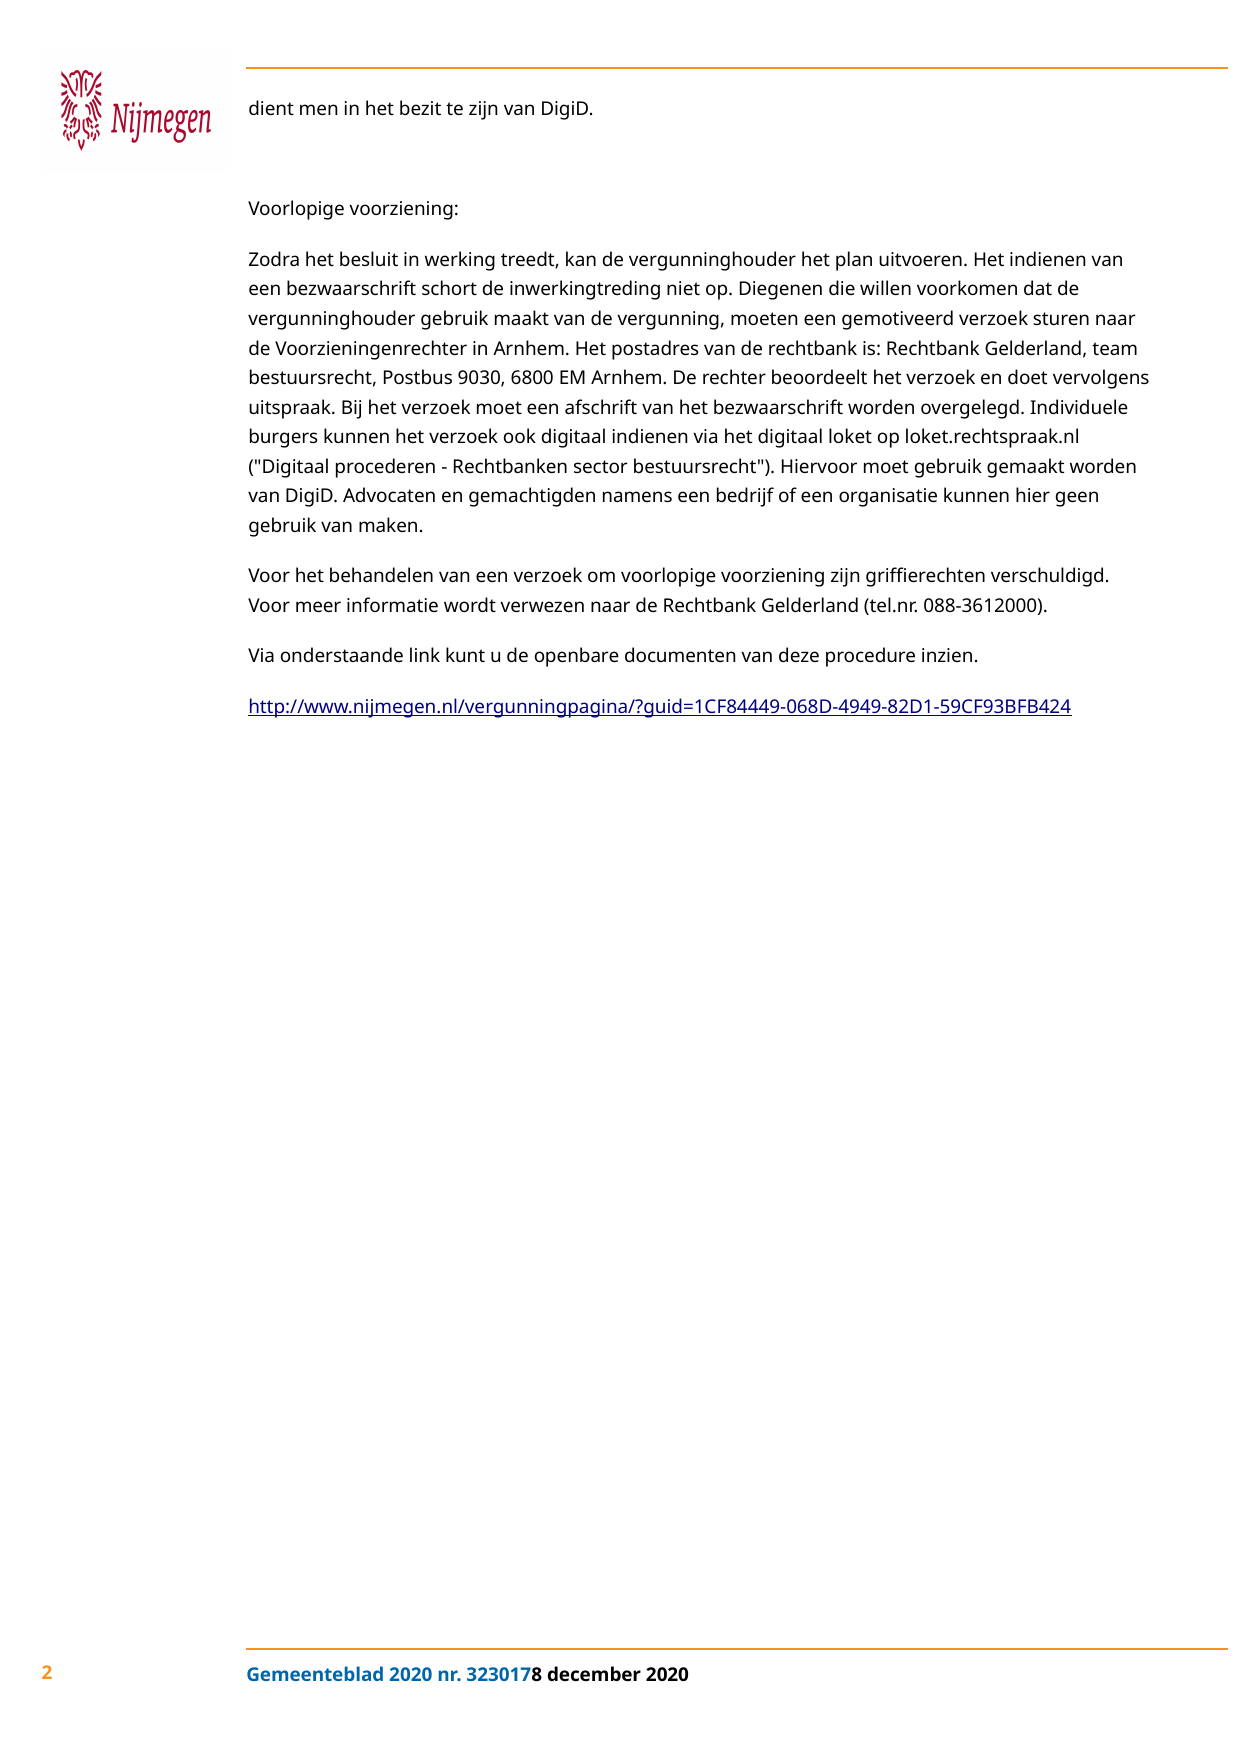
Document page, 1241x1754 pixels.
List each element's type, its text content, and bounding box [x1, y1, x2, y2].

text http://www.nijmegen.nl/vergunningpagina/?guid=1CF84449-068D-4949-82D1-59CF93BFB424 [248, 693, 1152, 719]
picture [41, 47, 231, 172]
text Voor het behandelen van een verzoek om voorlopige voorziening zijn griffierechten verschuldigd. Voor meer informatie wordt verwezen naar de Rechtbank Gelderland (tel.nr. 088-3612000). [248, 563, 1152, 618]
text dient men in het bezit te zijn van DigiD. [248, 95, 1152, 121]
text Zodra het besluit in werking treedt, kan de vergunninghouder het plan uitvoeren. Het indienen van een bezwaarschrift schort de inwerkingtreding niet op. Diegenen die willen voorkomen dat de vergunninghouder gebruik maakt van de vergunning, moeten een gemotiveerd verzoek sturen naar de Voorzieningenrechter in Arnhem. Het postadres van de rechtbank is: Rechtbank Gelderland, team bestuursrecht, Postbus 9030, 6800 EM Arnhem. De rechter beoordeelt het verzoek en doet vervolgens uitspraak. Bij het verzoek moet een afschrift van het bezwaarschrift worden overgelegd. Individuele burgers kunnen het verzoek ook digitaal indienen via het digitaal loket op loket.rechtspraak.nl ("Digitaal procederen - Rechtbanken sector bestuursrecht"). Hiervoor moet gebruik gemaakt worden van DigiD. Advocaten en gemachtigden namens een bedrijf of een organisatie kunnen hier geen gebruik van maken. [248, 246, 1152, 538]
text Via onderstaande link kunt u de openbare documenten van deze procedure inzien. [248, 643, 1152, 668]
text Voorlopige voorziening: [248, 196, 1152, 221]
